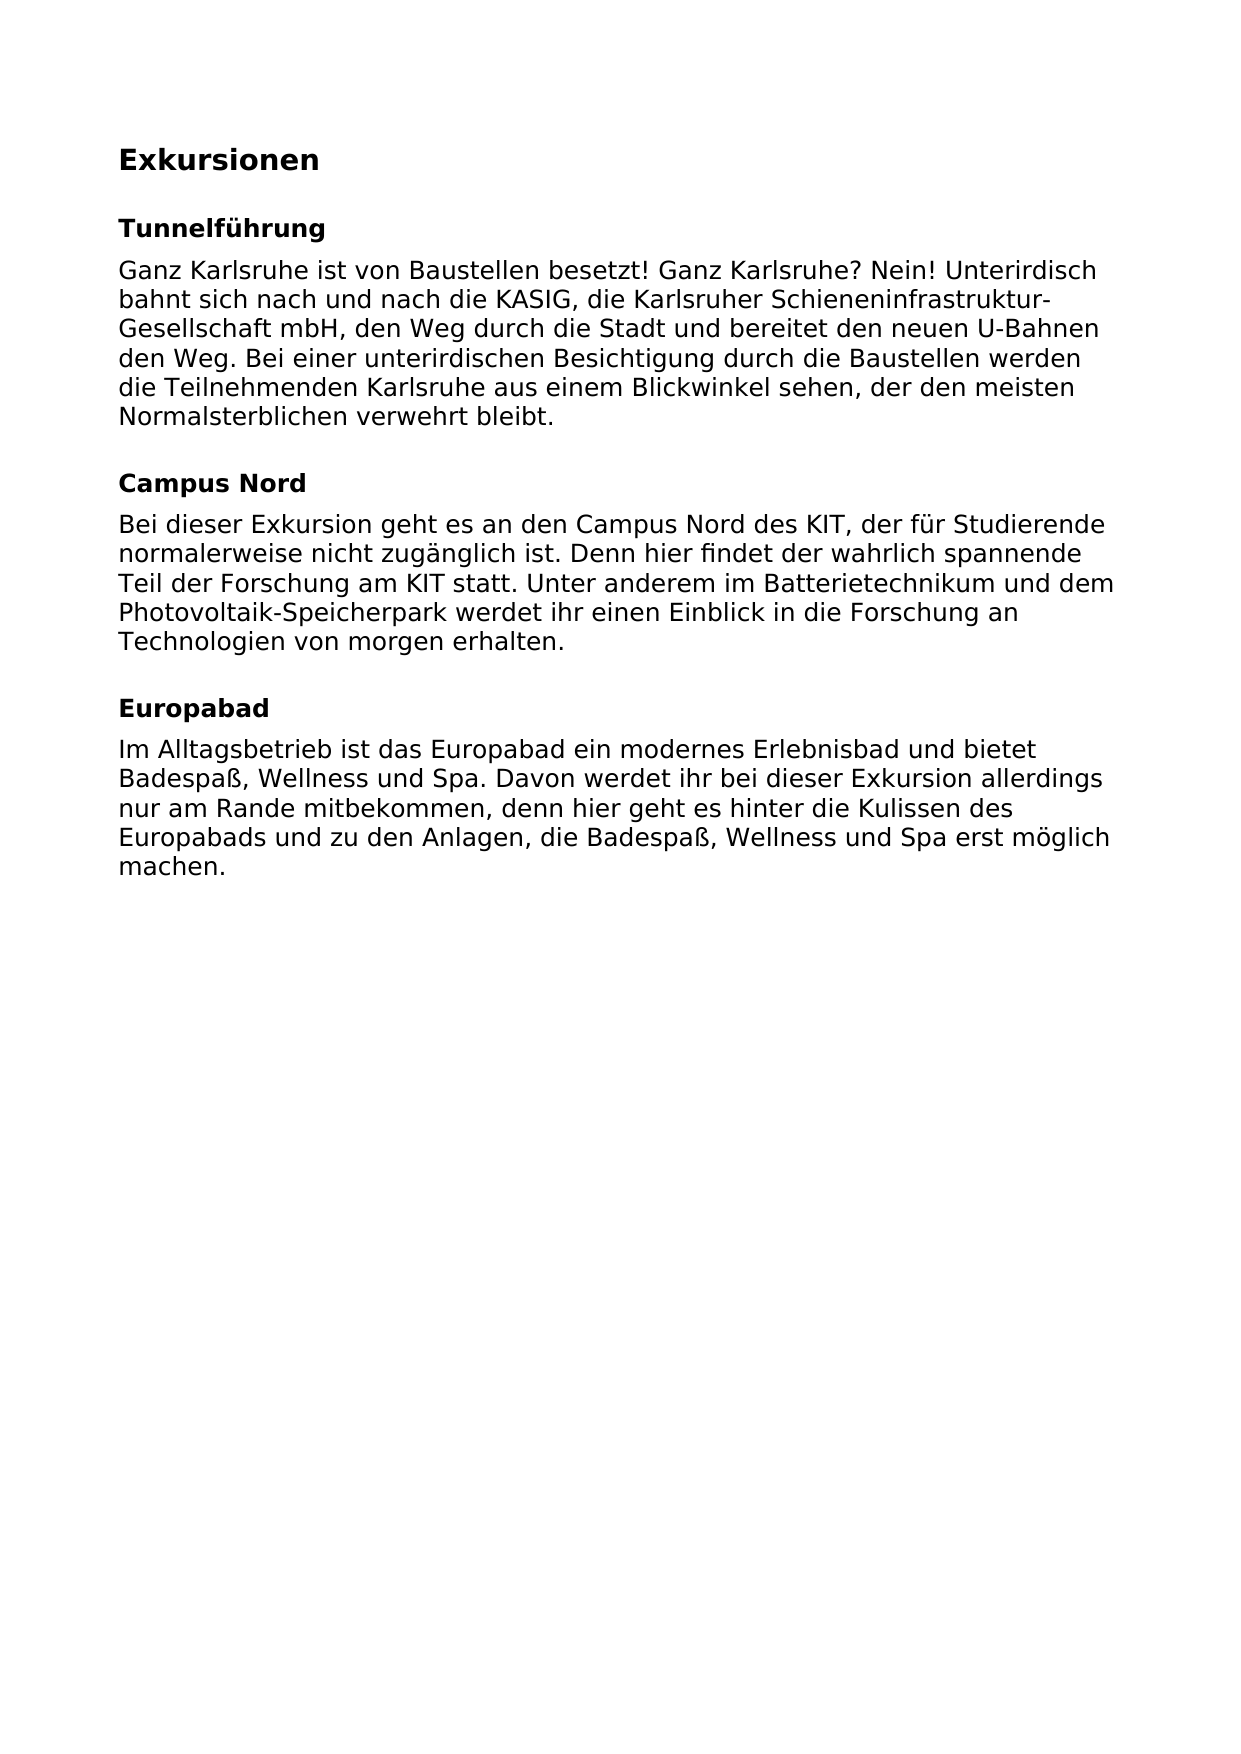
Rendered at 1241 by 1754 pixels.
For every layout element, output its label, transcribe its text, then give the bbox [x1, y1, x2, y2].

text Ganz Karlsruhe ist von Baustellen besetzt! Ganz Karlsruhe? Nein! Unterirdisch bahnt sich nach und nach die KASIG, die Karlsruher Schieneninfrastruktur-Gesellschaft mbH, den Weg durch die Stadt und bereitet den neuen U-Bahnen den Weg. Bei einer unterirdischen Besichtigung durch die Baustellen werden die Teilnehmenden Karlsruhe aus einem Blickwinkel sehen, der den meisten Normalsterblichen verwehrt bleibt. [118, 256, 1122, 431]
text Bei dieser Exkursion geht es an den Campus Nord des KIT, der für Studierende normalerweise nicht zugänglich ist. Denn hier findet der wahrlich spannende Teil der Forschung am KIT statt. Unter anderem im Batterietechnikum und dem Photovoltaik-Speicherpark werdet ihr einen Einblick in die Forschung an Technologien von morgen erhalten. [118, 510, 1122, 656]
subtitle Europabad [118, 694, 1122, 723]
text Im Alltagsbetrieb ist das Europabad ein modernes Erlebnisbad und bietet Badespaß, Wellness und Spa. Davon werdet ihr bei dieser Exkursion allerdings nur am Rande mitbekommen, denn hier geht es hinter die Kulissen des Europabads und zu den Anlagen, die Badespaß, Wellness und Spa erst möglich machen. [118, 735, 1122, 881]
subtitle Campus Nord [118, 469, 1122, 498]
subtitle Tunnelführung [118, 214, 1122, 244]
subtitle Exkursionen [118, 143, 1122, 177]
